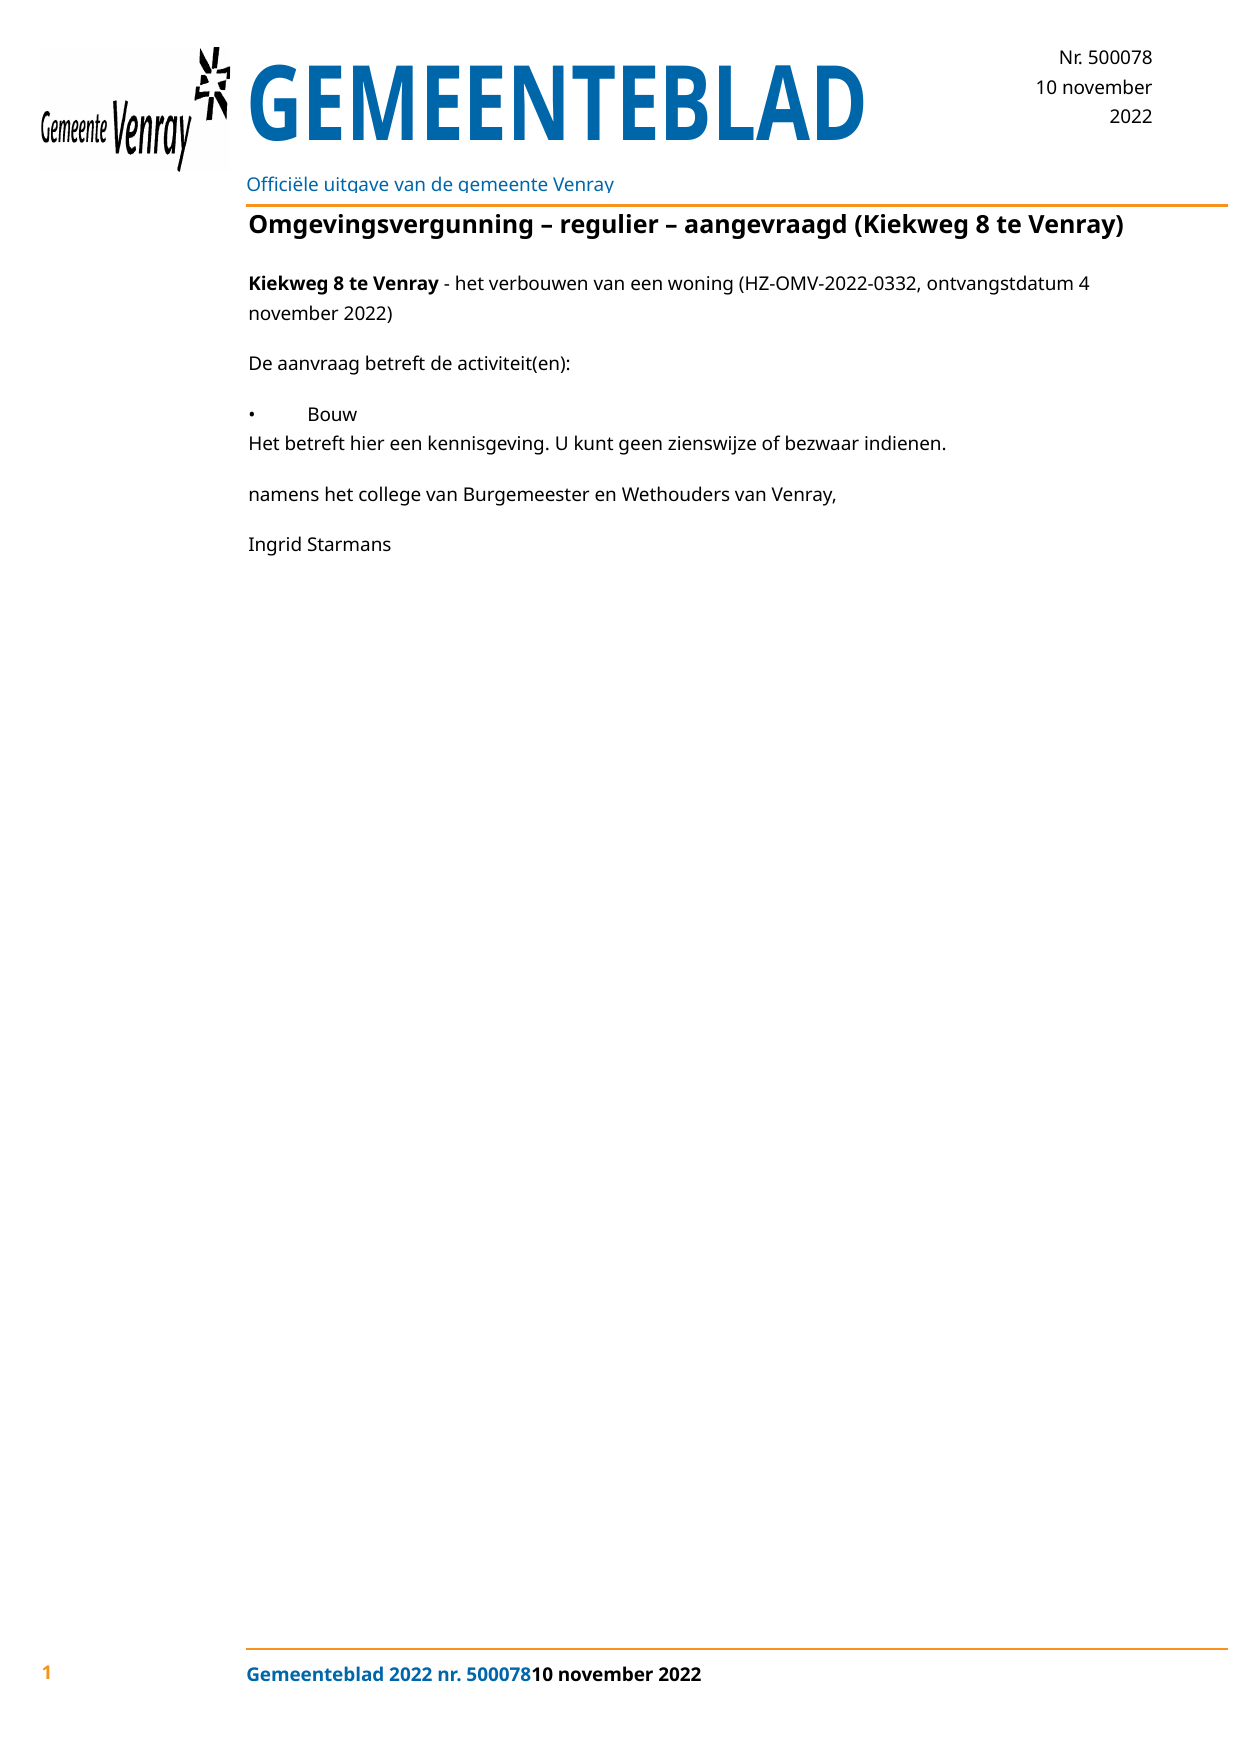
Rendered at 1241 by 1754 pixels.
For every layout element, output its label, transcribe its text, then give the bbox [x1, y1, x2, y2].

list Bouw [248, 401, 1152, 426]
text Kiekweg 8 te Venray - het verbouwen van een woning (HZ-OMV-2022-0332, ontvangstdatum 4 november 2022) [248, 270, 1152, 326]
text Ingrid Starmans [248, 531, 1152, 557]
text De aanvraag betreft de activiteit(en): [248, 350, 1152, 376]
text Het betreft hier een kennisgeving. U kunt geen zienswijze of bezwaar indienen. [248, 430, 1152, 456]
picture [41, 47, 231, 172]
text Omgevingsvergunning – regulier – aangevraagd (Kiekweg 8 te Venray) [248, 207, 1152, 241]
text namens het college van Burgemeester en Wethouders van Venray, [248, 481, 1152, 506]
